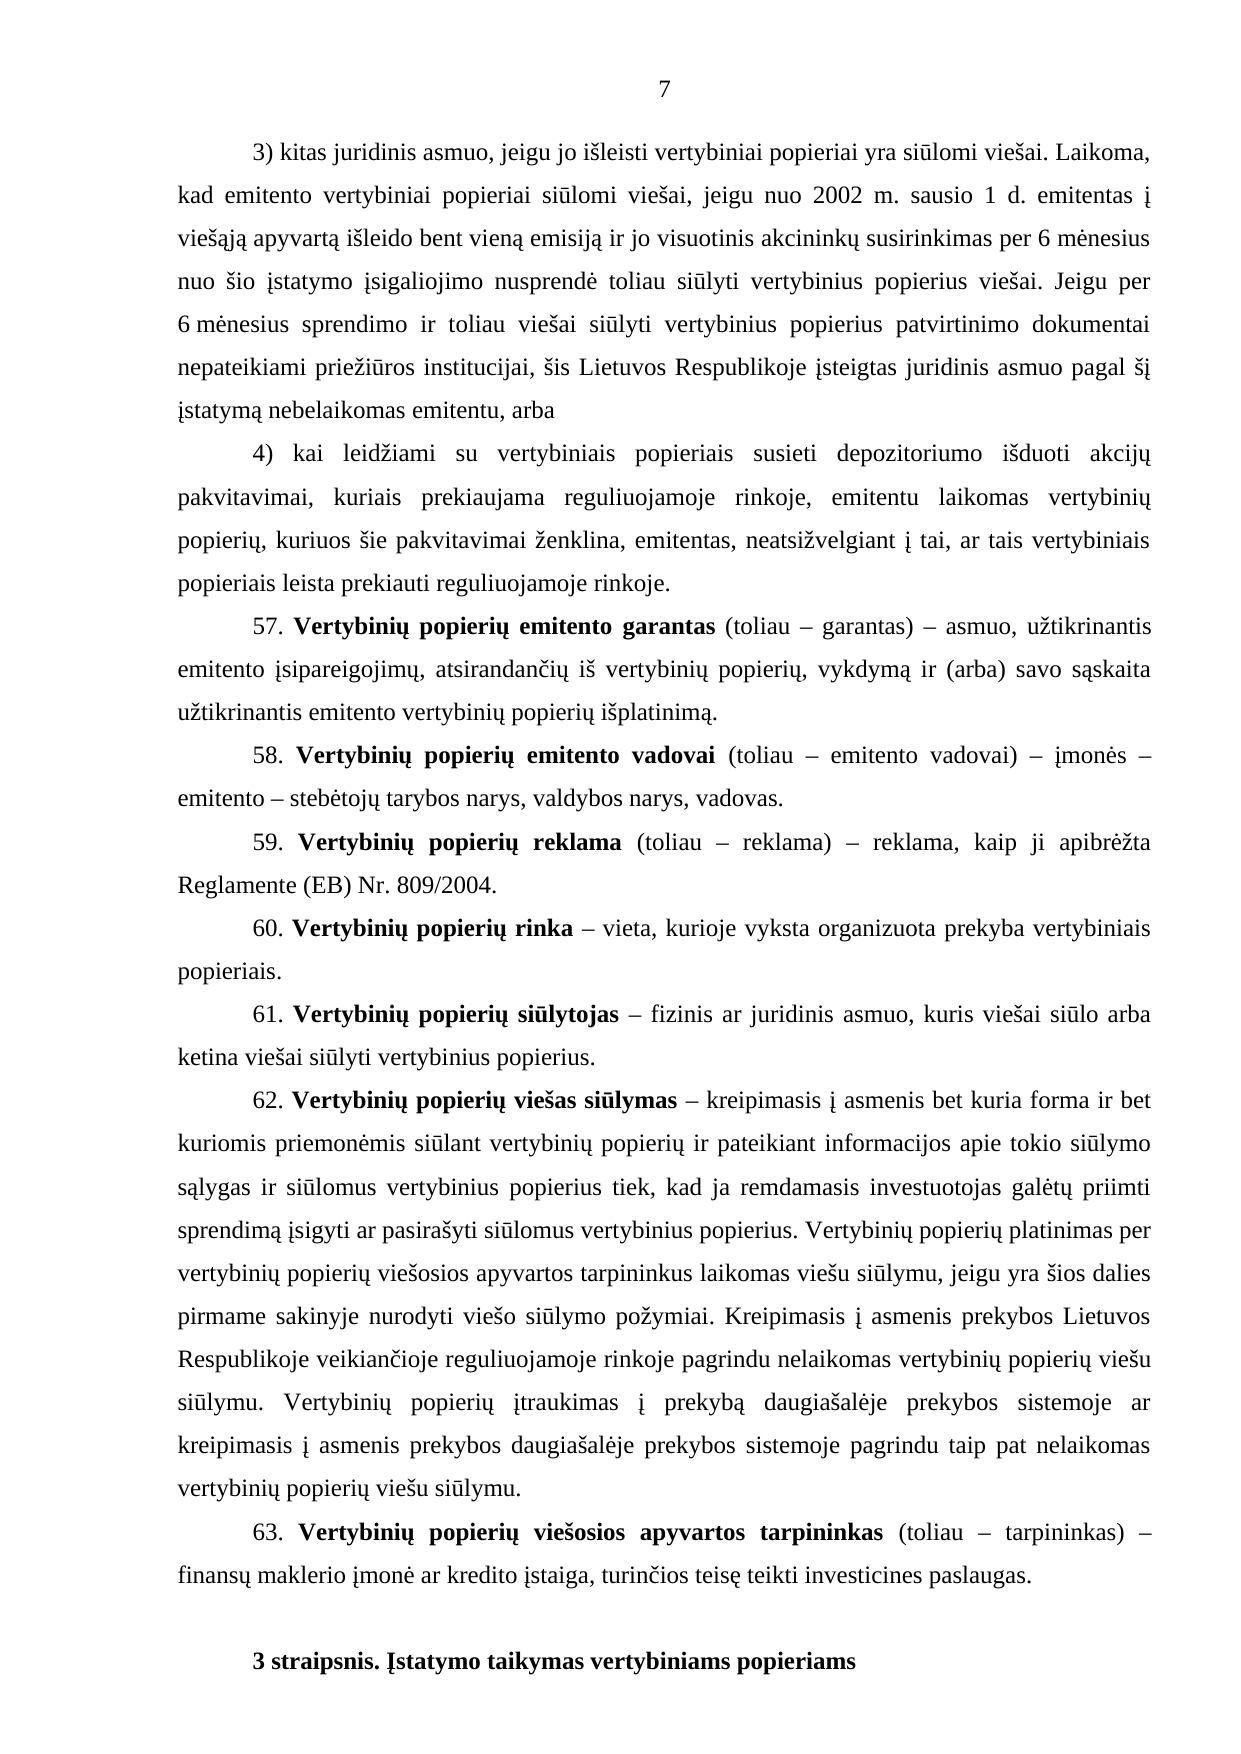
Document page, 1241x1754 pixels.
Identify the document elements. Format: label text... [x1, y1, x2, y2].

text 62. Vertybinių popierių viešas siūlymas – kreipimasis į asmenis bet kuria forma ir bet kuriomis priemonėmis siūlant vertybinių popierių ir pateikiant informacijos apie tokio siūlymo sąlygas ir siūlomus vertybinius popierius tiek, kad ja remdamasis investuotojas galėtų priimti sprendimą įsigyti ar pasirašyti siūlomus vertybinius popierius. Vertybinių popierių platinimas per vertybinių popierių viešosios apyvartos tarpininkus laikomas viešu siūlymu, jeigu yra šios dalies pirmame sakinyje nurodyti viešo siūlymo požymiai. Kreipimasis į asmenis prekybos Lietuvos Respublikoje veikiančioje reguliuojamoje rinkoje pagrindu nelaikomas vertybinių popierių viešu siūlymu. Vertybinių popierių įtraukimas į prekybą daugiašalėje prekybos sistemoje ar kreipimasis į asmenis prekybos daugiašalėje prekybos sistemoje pagrindu taip pat nelaikomas vertybinių popierių viešu siūlymu. [177, 1085, 1152, 1502]
text 4) kai leidžiami su vertybiniais popieriais susieti depozitoriumo išduoti akcijų pakvitavimai, kuriais prekiaujama reguliuojamoje rinkoje, emitentu laikomas vertybinių popierių, kuriuos šie pakvitavimai ženklina, emitentas, neatsižvelgiant į tai, ar tais vertybiniais popieriais leista prekiauti reguliuojamoje rinkoje. [177, 438, 1152, 597]
text 3 straipsnis. Įstatymo taikymas vertybiniams popieriams [177, 1646, 1152, 1675]
text 59. Vertybinių popierių reklama (toliau – reklama) – reklama, kaip ji apibrėžta Reglamente (EB) Nr. 809/2004. [177, 827, 1152, 898]
text 58. Vertybinių popierių emitento vadovai (toliau – emitento vadovai) – įmonės – emitento – stebėtojų tarybos narys, valdybos narys, vadovas. [177, 740, 1152, 812]
text 3) kitas juridinis asmuo, jeigu jo išleisti vertybiniai popieriai yra siūlomi viešai. Laikoma, kad emitento vertybiniai popieriai siūlomi viešai, jeigu nuo 2002 m. sausio 1 d. emitentas į viešąją apyvartą išleido bent vieną emisiją ir jo visuotinis akcininkų susirinkimas per 6 mėnesius nuo šio įstatymo įsigaliojimo nusprendė toliau siūlyti vertybinius popierius viešai. Jeigu per 6 mėnesius sprendimo ir toliau viešai siūlyti vertybinius popierius patvirtinimo dokumentai nepateikiami priežiūros institucijai, šis Lietuvos Respublikoje įsteigtas juridinis asmuo pagal šį įstatymą nebelaikomas emitentu, arba [177, 137, 1152, 424]
text 57. Vertybinių popierių emitento garantas (toliau – garantas) – asmuo, užtikrinantis emitento įsipareigojimų, atsirandančių iš vertybinių popierių, vykdymą ir (arba) savo sąskaita užtikrinantis emitento vertybinių popierių išplatinimą. [177, 611, 1152, 726]
text 63. Vertybinių popierių viešosios apyvartos tarpininkas (toliau – tarpininkas) – finansų maklerio įmonė ar kredito įstaiga, turinčios teisę teikti investicines paslaugas. [177, 1517, 1152, 1588]
text 60. Vertybinių popierių rinka – vieta, kurioje vyksta organizuota prekyba vertybiniais popieriais. [177, 913, 1152, 985]
text 61. Vertybinių popierių siūlytojas – fizinis ar juridinis asmuo, kuris viešai siūlo arba ketina viešai siūlyti vertybinius popierius. [177, 999, 1152, 1071]
